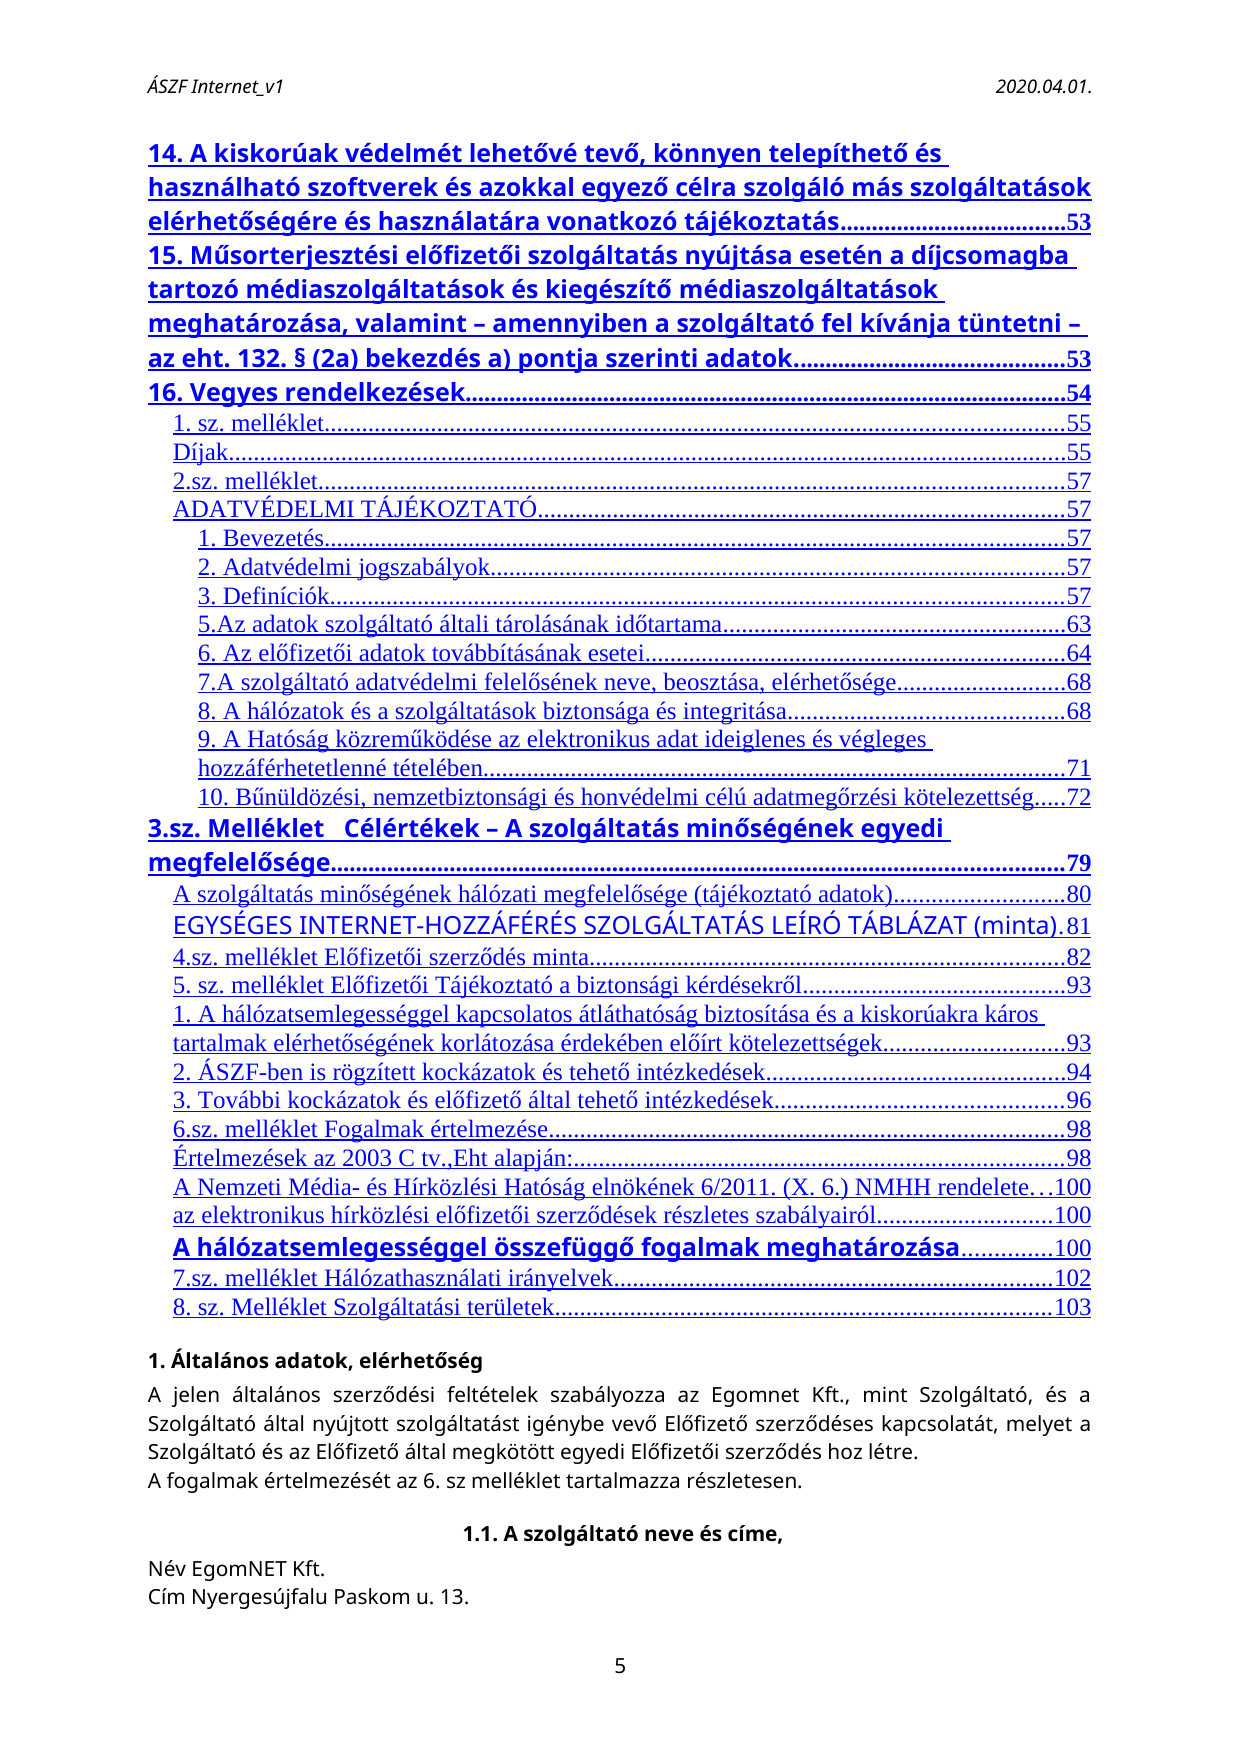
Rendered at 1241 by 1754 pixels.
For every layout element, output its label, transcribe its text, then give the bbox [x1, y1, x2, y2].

text A fogalmak értelmezését az 6. sz melléklet tartalmazza részletesen. [148, 1466, 1092, 1494]
text A hálózatsemlegességgel összefüggő fogalmak meghatározása 100 [173, 1229, 1092, 1263]
text 2. Adatvédelmi jogszabályok 57 [198, 552, 1092, 581]
text 8. sz. Melléklet Szolgáltatási területek 103 [173, 1292, 1092, 1321]
text ADATVÉDELMI TÁJÉKOZTATÓ 57 [173, 494, 1092, 523]
text 1. sz. melléklet 55 [173, 408, 1092, 437]
text A jelen általános szerződési feltételek szabályozza az Egomnet Kft., mint Szolgáltató, és a Szolgáltató által nyújtott szolgáltatást igénybe vevő Előfizető szerződéses kapcsolatát, melyet a Szolgáltató és az Előfizető által megkötött egyedi Előfizetői szerződés hoz létre. [148, 1381, 1092, 1466]
text 9. A Hatóság közreműködése az elektronikus adat ideiglenes és végleges hozzáférhetetlenné tételében 71 [198, 724, 1092, 782]
text A szolgáltatás minőségének hálózati megfelelősége (tájékoztató adatok) 80 [173, 879, 1092, 908]
text 6.sz. melléklet Fogalmak értelmezése 98 [173, 1114, 1092, 1143]
text 3. Definíciók 57 [198, 581, 1092, 609]
text 3.sz. Melléklet Célértékek – A szolgáltatás minőségének egyedi megfelelősége 79 [148, 811, 1092, 879]
subtitle 1.1. A szolgáltató neve és címe, [148, 1519, 1092, 1548]
text 1. A hálózatsemlegességgel kapcsolatos átláthatóság biztosítása és a kiskorúakra káros tartalmak elérhetőségének korlátozása érdekében előírt kötelezettségek 93 [173, 999, 1092, 1057]
text 1. Bevezetés 57 [198, 523, 1092, 552]
text 6. Az előfizetői adatok továbbításának esetei 64 [198, 638, 1092, 667]
text 10. Bűnüldözési, nemzetbiztonsági és honvédelmi célú adatmegőrzési kötelezettség 72 [198, 782, 1092, 811]
text 16. Vegyes rendelkezések 54 [148, 374, 1092, 408]
text 14. A kiskorúak védelmét lehetővé tevő, könnyen telepíthető és használható szoftverek és azokkal egyező célra szolgáló más szolgáltatások elérhetőségére és használatára vonatkozó tájékoztatás 53 [148, 201, 1092, 238]
text 4.sz. melléklet Előfizetői szerződés minta 82 [173, 942, 1092, 971]
text 15. Műsorterjesztési előfizetői szolgáltatás nyújtása esetén a díjcsomagba tartozó médiaszolgáltatások és kiegészítő médiaszolgáltatások meghatározása, valamint – amennyiben a szolgáltató fel kívánja tüntetni – az eht. 132. § (2a) bekezdés a) pontja szerinti adatok. 53 [148, 238, 1092, 374]
subtitle 1. Általános adatok, elérhetőség [148, 1346, 1092, 1374]
text 8. A hálózatok és a szolgáltatások biztonsága és integritása 68 [198, 696, 1092, 724]
text Cím Nyergesújfalu Paskom u. 13. [148, 1582, 1092, 1611]
text Név EgomNET Kft. [148, 1554, 1092, 1582]
text 14. A kiskorúak védelmét lehetővé tevő, könnyen telepíthető és használható szoftverek és azokkal egyező célra szolgáló más szolgáltatások elérhetőségére és használatára vonatkozó tájékoztatás 53 [148, 136, 1092, 199]
text 2.sz. melléklet 57 [173, 466, 1092, 494]
text 7.A szolgáltató adatvédelmi felelősének neve, beosztása, elérhetősége 68 [198, 667, 1092, 696]
text Értelmezések az 2003 C tv.,Eht alapján: 98 [173, 1143, 1092, 1172]
text EGYSÉGES INTERNET-HOZZÁFÉRÉS SZOLGÁLTATÁS LEÍRÓ TÁBLÁZAT (minta) 81 [173, 908, 1092, 942]
text A Nemzeti Média- és Hírközlési Hatóság elnökének 6/2011. (X. 6.) NMHH rendelete 100 [173, 1172, 1092, 1201]
text 7.sz. melléklet Hálózathasználati irányelvek 102 [173, 1263, 1092, 1292]
text 5. sz. melléklet Előfizetői Tájékoztató a biztonsági kérdésekről 93 [173, 971, 1092, 999]
text 3. További kockázatok és előfizető által tehető intézkedések 96 [173, 1086, 1092, 1114]
text 2. ÁSZF-ben is rögzített kockázatok és tehető intézkedések 94 [173, 1057, 1092, 1086]
text 5.Az adatok szolgáltató általi tárolásának időtartama 63 [198, 609, 1092, 638]
text az elektronikus hírközlési előfizetői szerződések részletes szabályairól 100 [173, 1201, 1092, 1229]
text Díjak 55 [173, 437, 1092, 466]
